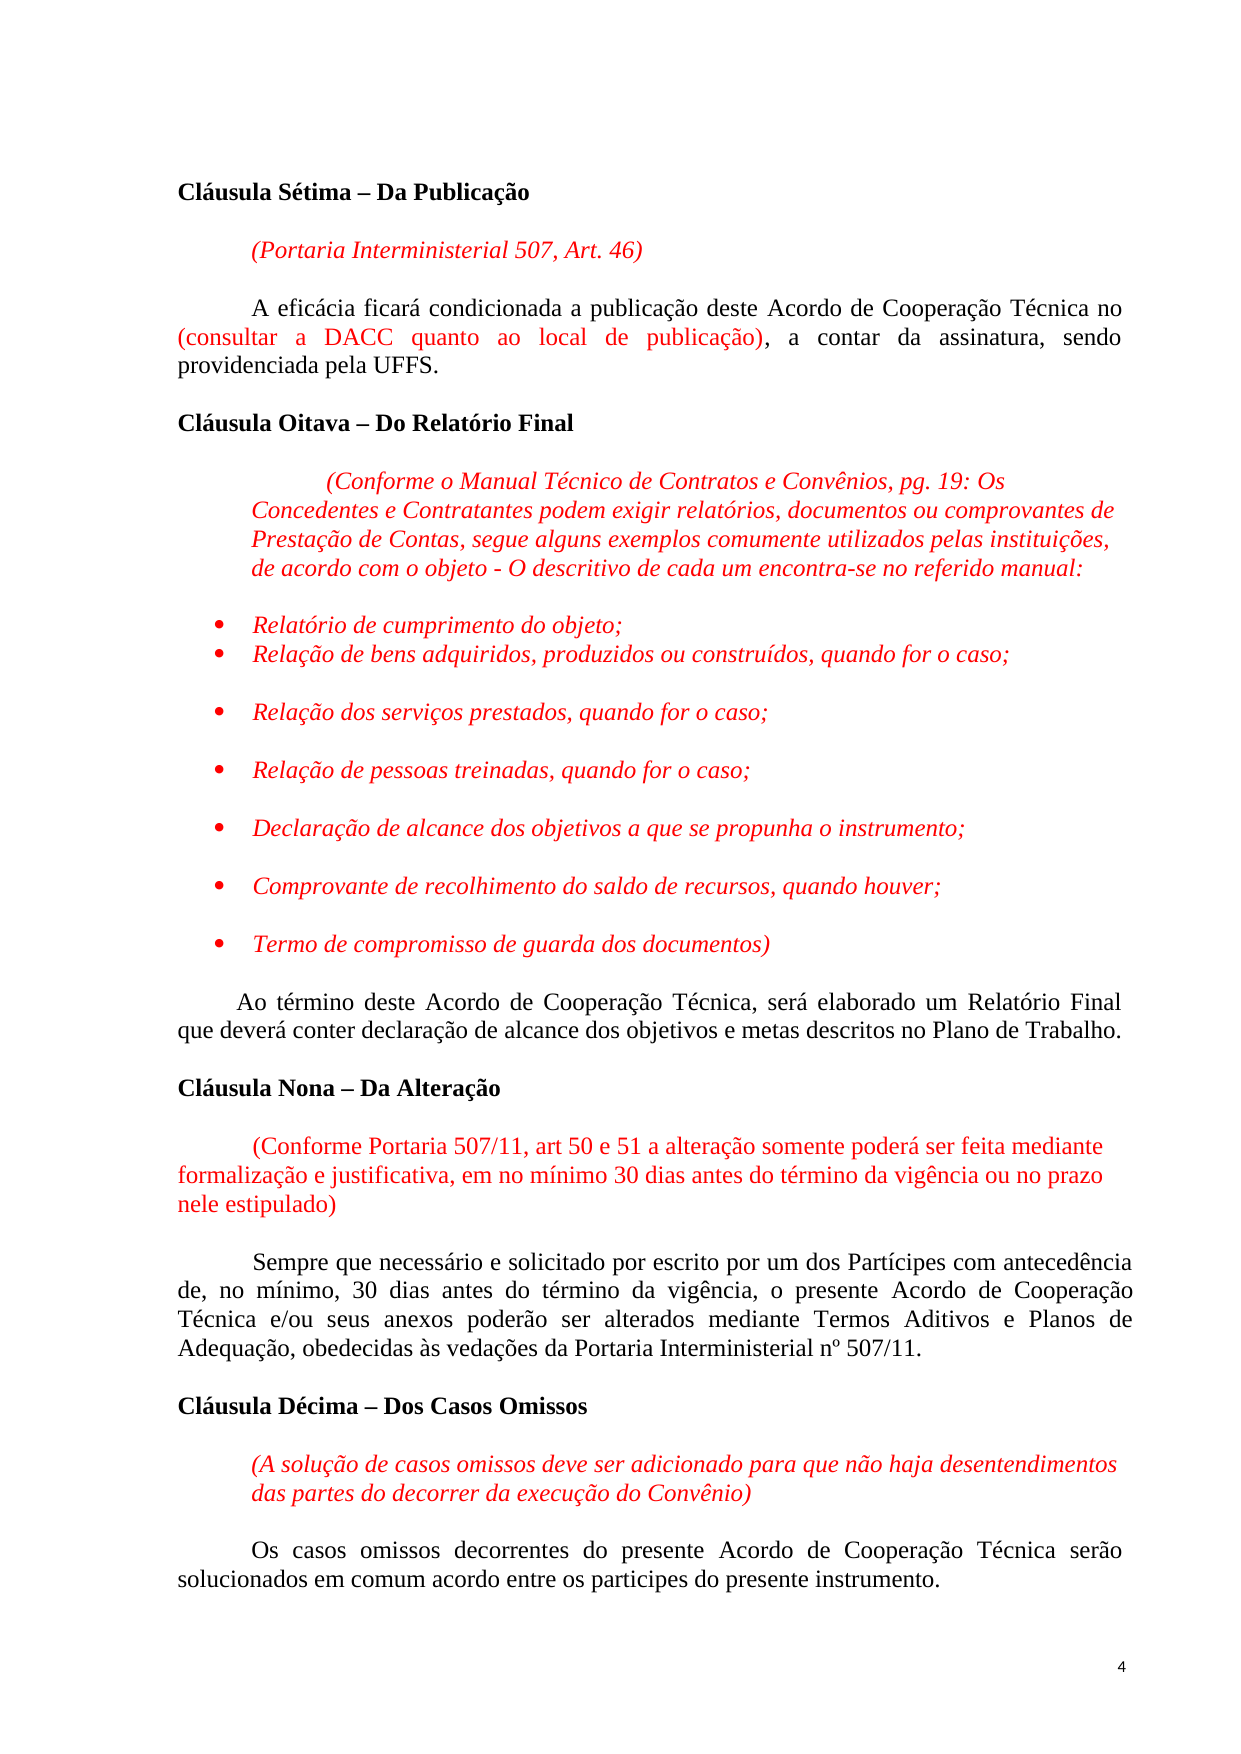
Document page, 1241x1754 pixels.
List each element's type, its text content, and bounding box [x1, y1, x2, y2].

list Comprovante de recolhimento do saldo de recursos, quando houver; [215, 871, 1133, 900]
list Termo de compromisso de guarda dos documentos) [215, 929, 1133, 958]
text Sempre que necessário e solicitado por escrito por um dos Partícipes com antecedência de, no mínimo, 30 dias antes do término da vigência, o presente Acordo de Cooperação Técnica e/ou seus anexos poderão ser alterados mediante Termos Aditivos e Planos de Adequação, obedecidas às vedações da Portaria Interministerial nº 507/11. [177, 1247, 1133, 1362]
text Cláusula Sétima – Da Publicação [177, 177, 1133, 206]
text (Portaria Interministerial 507, Art. 46) [251, 235, 1133, 264]
text Cláusula Nona – Da Alteração [177, 1073, 1133, 1102]
list Relação dos serviços prestados, quando for o caso; [215, 697, 1133, 726]
list Declaração de alcance dos objetivos a que se propunha o instrumento; [215, 813, 1133, 842]
text (Conforme Portaria 507/11, art 50 e 51 a alteração somente poderá ser feita mediante formalização e justificativa, em no mínimo 30 dias antes do término da vigência ou no prazo nele estipulado) [177, 1131, 1133, 1218]
text Ao término deste Acordo de Cooperação Técnica, será elaborado um Relatório Final que deverá conter declaração de alcance dos objetivos e metas descritos no Plano de Trabalho. [177, 987, 1122, 1044]
text Cláusula Décima – Dos Casos Omissos [177, 1391, 1133, 1420]
text (A solução de casos omissos deve ser adicionado para que não haja desentendimentos das partes do decorrer da execução do Convênio) [251, 1449, 1122, 1506]
text Os casos omissos decorrentes do presente Acordo de Cooperação Técnica serão solucionados em comum acordo entre os participes do presente instrumento. [177, 1536, 1122, 1593]
text Cláusula Oitava – Do Relatório Final [177, 408, 1133, 437]
list Relatório de cumprimento do objeto; [215, 611, 1133, 639]
list Relação de bens adquiridos, produzidos ou construídos, quando for o caso; [215, 639, 1133, 668]
text A eficácia ficará condicionada a publicação deste Acordo de Cooperação Técnica no (consultar a DACC quanto ao local de publicação), a contar da assinatura, sendo providenciada pela UFFS. [177, 293, 1122, 379]
text (Conforme o Manual Técnico de Contratos e Convênios, pg. 19: Os Concedentes e Contratantes podem exigir relatórios, documentos ou comprovantes de Prestação de Contas, segue alguns exemplos comumente utilizados pelas instituições, de acordo com o objeto - O descritivo de cada um encontra-se no referido manual: [251, 466, 1133, 581]
list Relação de pessoas treinadas, quando for o caso; [215, 755, 1133, 784]
